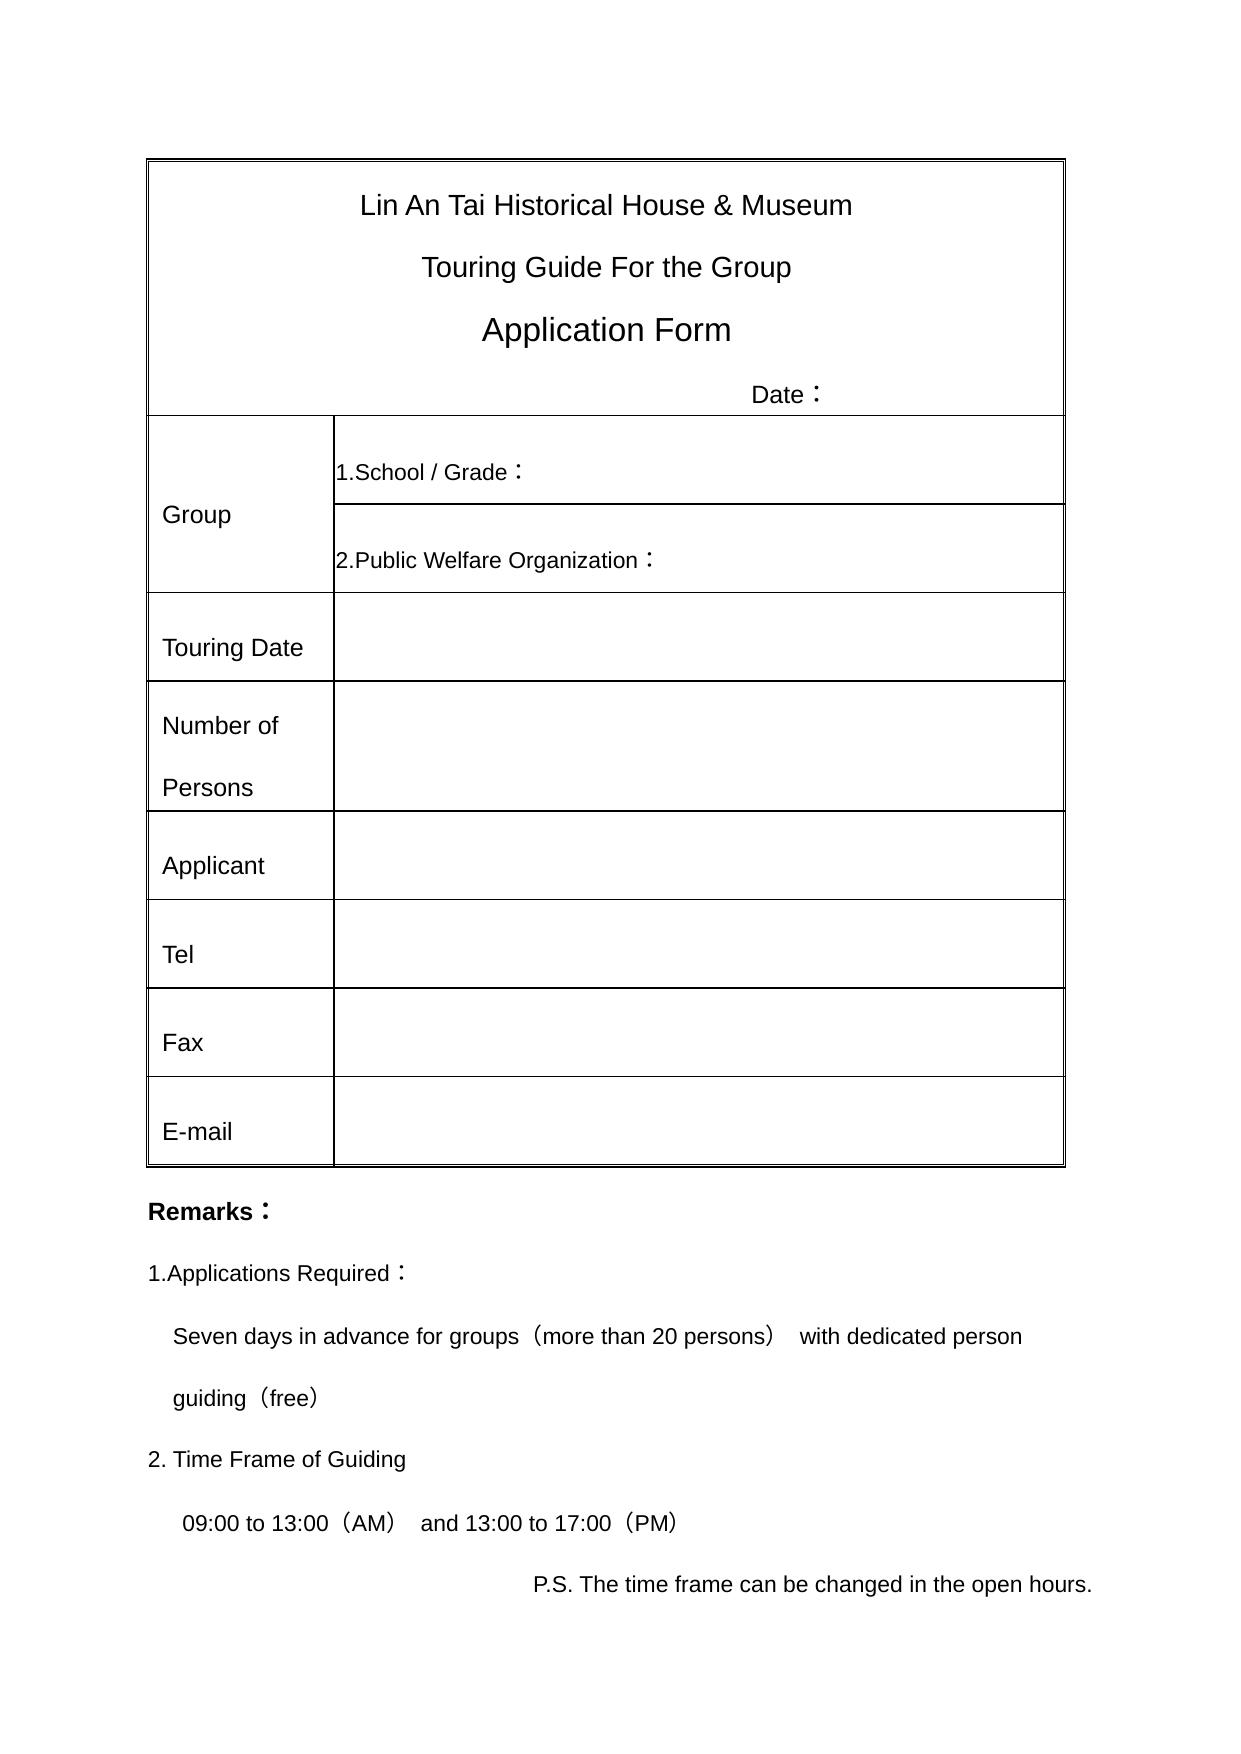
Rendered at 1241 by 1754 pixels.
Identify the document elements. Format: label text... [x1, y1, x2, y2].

table_cell Touring Date [149, 593, 333, 680]
table_cell Applicant [149, 812, 333, 899]
table_cell [335, 1077, 1063, 1164]
text 2. Time Frame of Guiding [148, 1417, 1092, 1480]
table_cell Group [149, 416, 333, 592]
text Remarks： [148, 1167, 1092, 1230]
table_cell [335, 989, 1063, 1076]
table_cell [335, 682, 1063, 810]
table_cell Tel [149, 900, 333, 987]
text 1.Applications Required： [148, 1230, 1092, 1292]
table_cell E-mail [149, 1077, 333, 1164]
table_cell [335, 812, 1063, 899]
table_cell Number of Persons [149, 682, 333, 810]
table_header Lin An Tai Historical House & Museum Touring Guide For the Group Application Form Date： [149, 162, 1063, 414]
table_cell [335, 593, 1063, 680]
text 09:00 to 13:00（AM） and 13:00 to 17:00（PM） [148, 1480, 1092, 1542]
text P.S. The time frame can be changed in the open hours. [148, 1542, 1092, 1605]
text Seven days in advance for groups（more than 20 persons） with dedicated person guiding（free） [173, 1292, 1092, 1417]
table_cell Fax [149, 989, 333, 1076]
table_cell 2.Public Welfare Organization： [335, 505, 1063, 592]
table_cell [335, 900, 1063, 987]
table_cell 1.School / Grade： [335, 416, 1063, 503]
